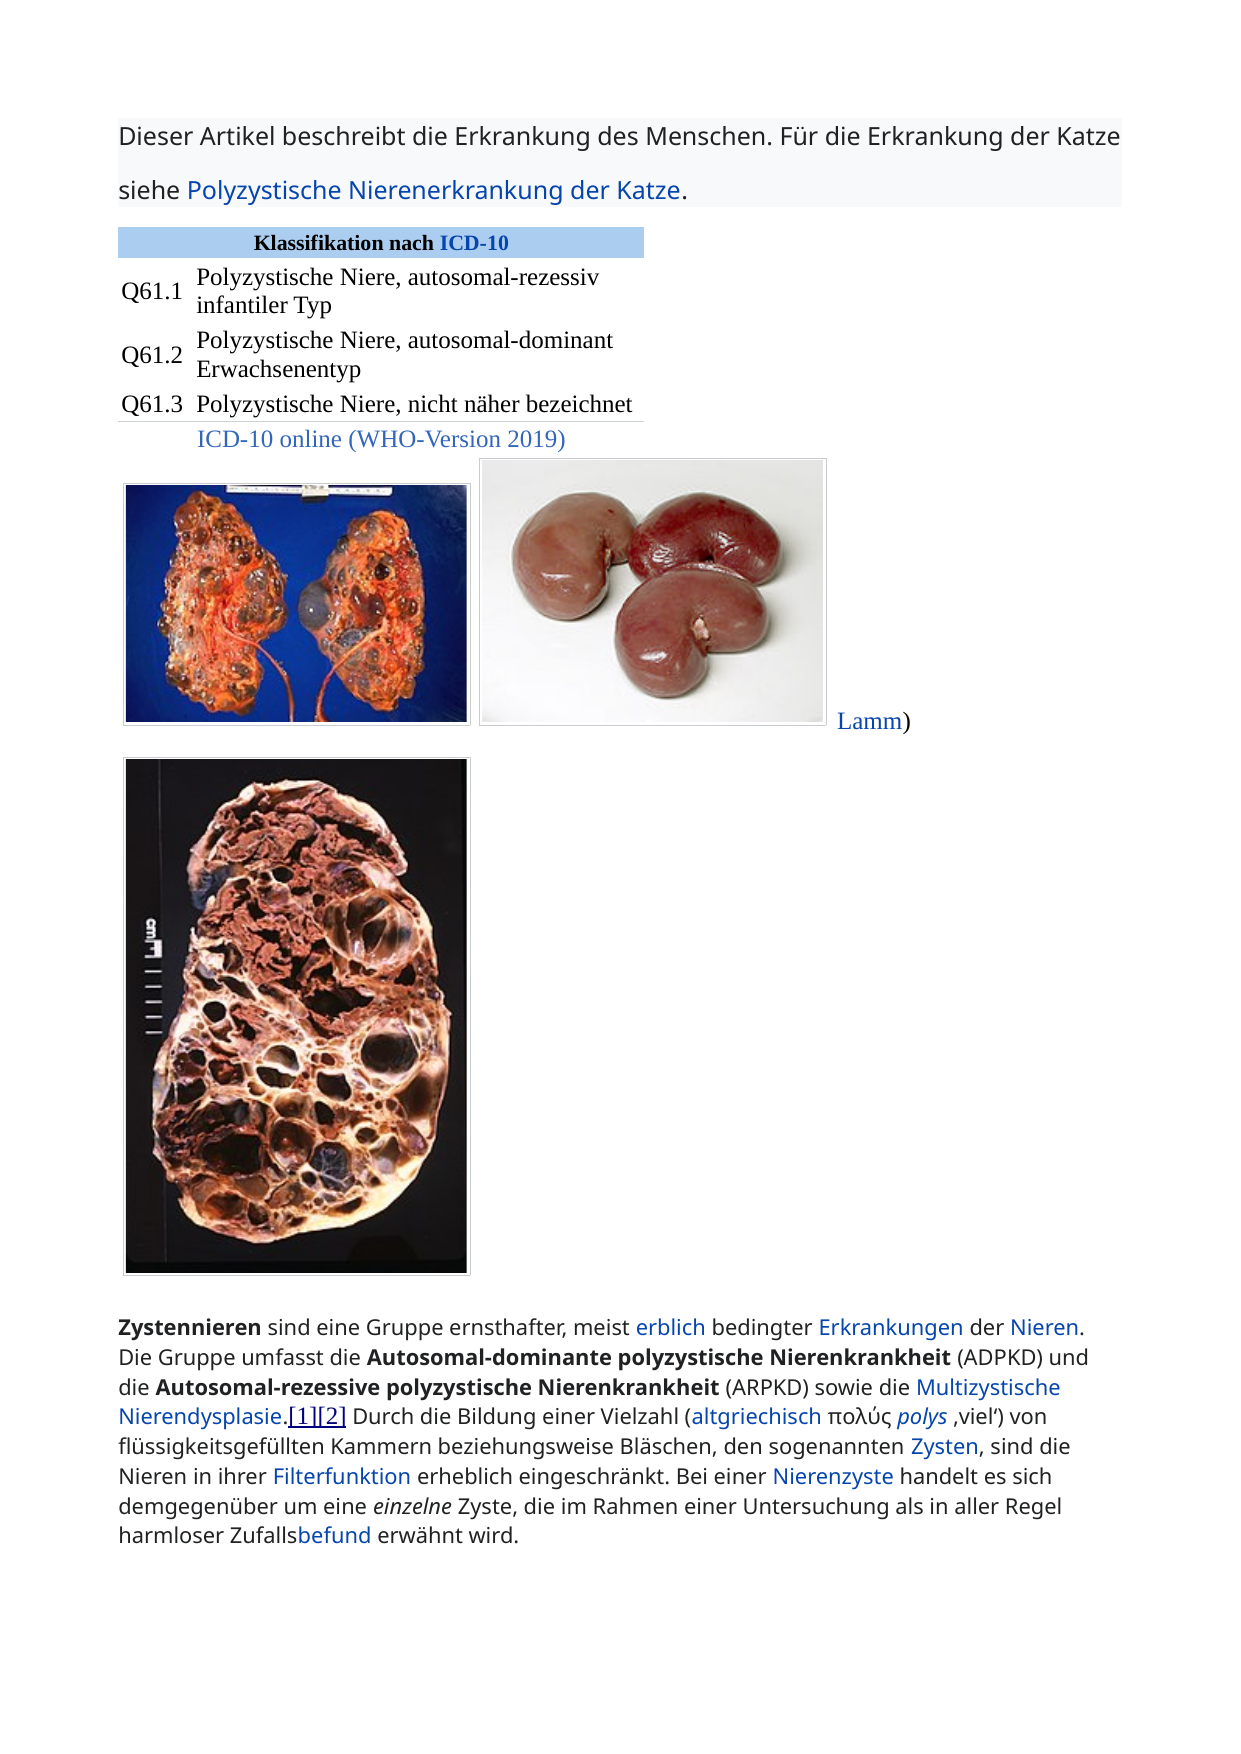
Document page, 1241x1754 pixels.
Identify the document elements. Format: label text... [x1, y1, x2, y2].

picture [125, 485, 467, 722]
table_cell Polyzystische Niere, autosomal-dominant Erwachsenentyp [193, 322, 644, 386]
picture [482, 460, 823, 722]
text Zystennieren sind eine Gruppe ernsthafter, meist erblich bedingter Erkrankungen der Nieren. Die Gruppe umfasst die Autosomal-dominante polyzystische Nierenkrankheit (ADPKD) und die Autosomal-rezessive polyzystische Nierenkrankheit (ARPKD) sowie die Multizystische Nierendysplasie.[1][2] Durch die Bildung einer Vielzahl (altgriechisch πολύς polys ‚viel‘) von flüssigkeitsgefüllten Kammern beziehungsweise Bläschen, den sogenannten Zysten, sind die Nieren in ihrer Filterfunktion erheblich eingeschränkt. Bei einer Nierenzyste handelt es sich demgegenüber um eine einzelne Zyste, die im Rahmen einer Untersuchung als in aller Regel harmloser Zufallsbefund erwähnt wird. [118, 1312, 1122, 1550]
text Lamm) [118, 453, 1122, 1280]
picture [125, 759, 467, 1273]
table_cell Polyzystische Niere, nicht näher bezeichnet [193, 386, 644, 421]
table_cell Q61.1 [118, 259, 193, 322]
table_cell Q61.2 [118, 322, 193, 386]
table_cell ICD-10 online (WHO-Version 2019) [118, 422, 644, 453]
table_header Klassifikation nach ICD-10 [118, 227, 644, 258]
table_cell Q61.3 [118, 386, 193, 421]
table_cell Polyzystische Niere, autosomal-rezessiv infantiler Typ [193, 259, 644, 322]
text Dieser Artikel beschreibt die Erkrankung des Menschen. Für die Erkrankung der Katze siehe Polyzystische Nierenerkrankung der Katze. [118, 118, 1122, 207]
